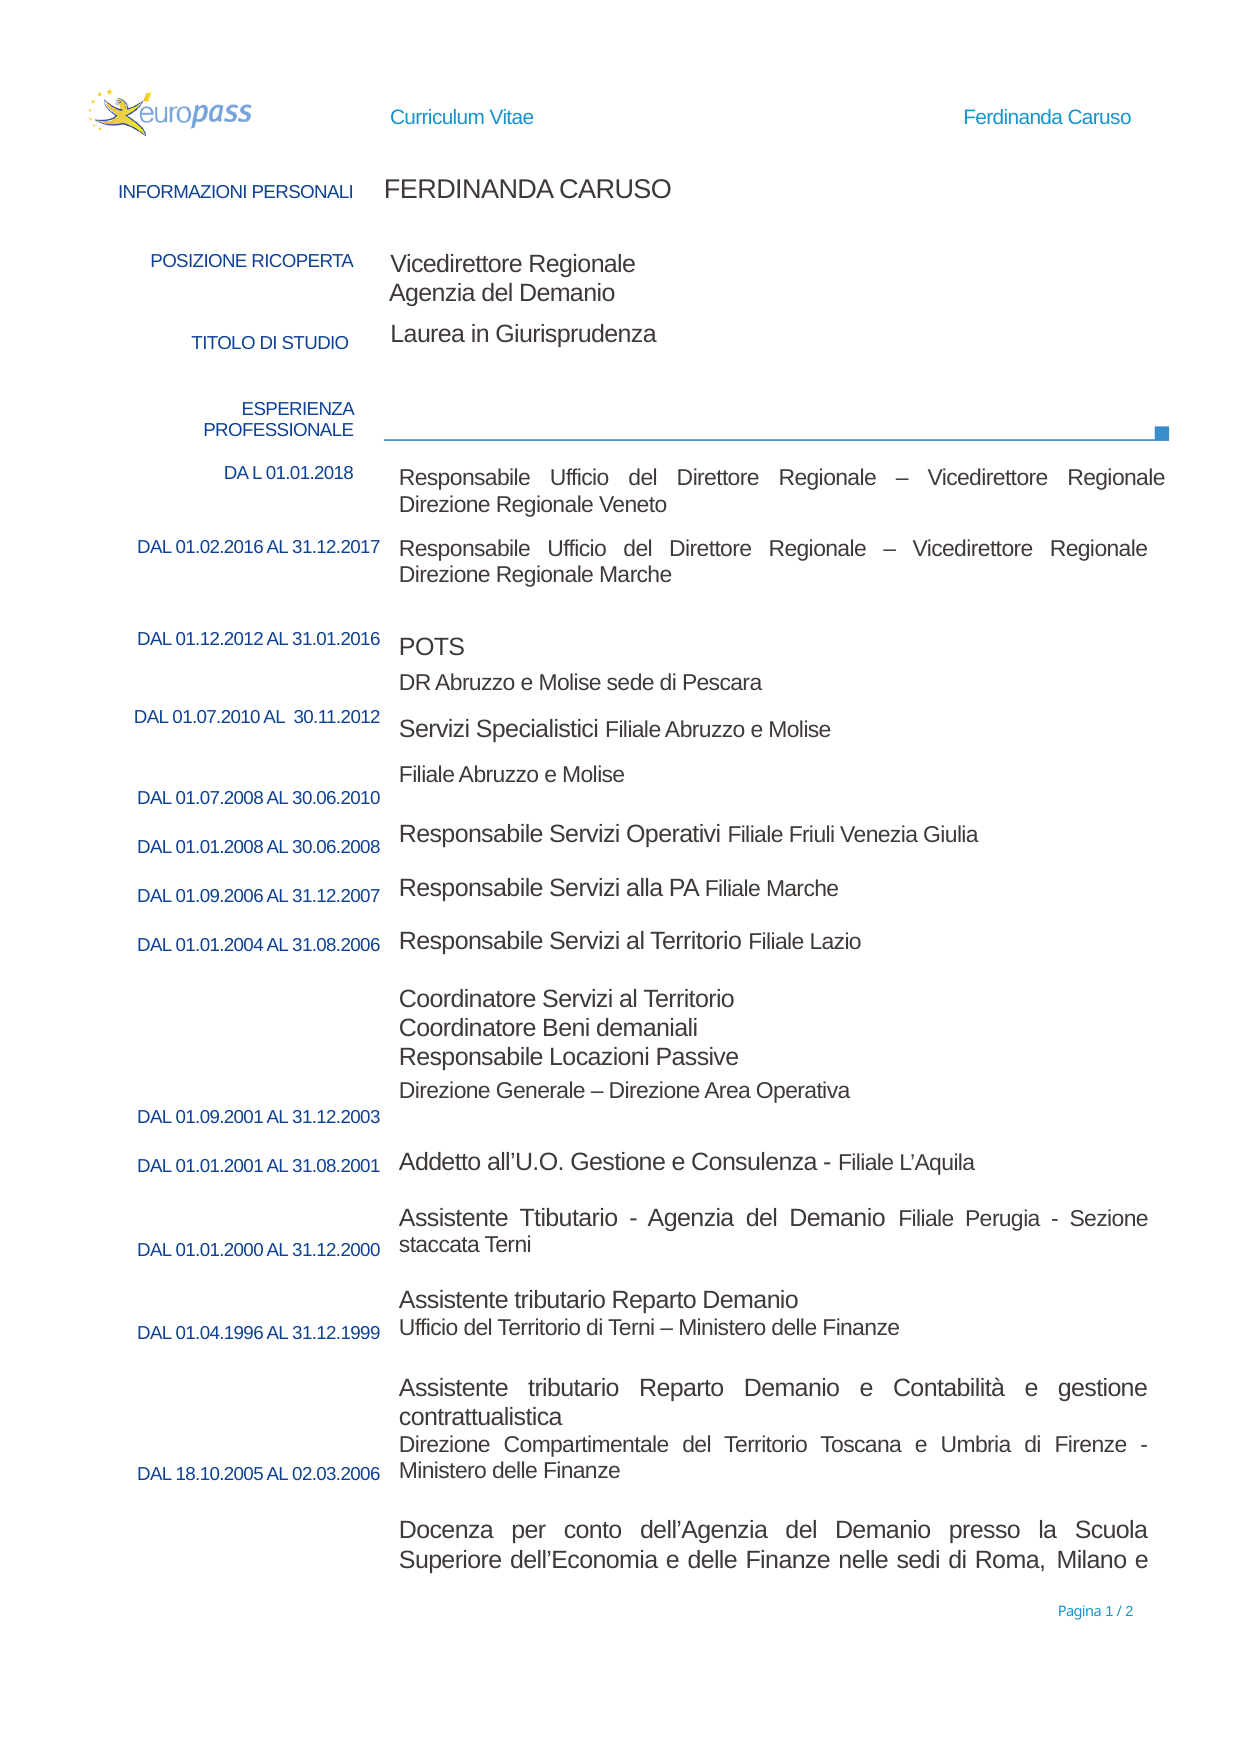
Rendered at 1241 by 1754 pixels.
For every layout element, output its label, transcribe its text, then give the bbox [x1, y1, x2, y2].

table_header ESPERIENZA PROFESSIONALE [89, 398, 384, 441]
table_header INFORMAZIONI PERSONALI [89, 171, 384, 207]
table_cell Da l 01.01.2018 [89, 462, 384, 533]
table_header Responsabile Ufficio del Direttore Regionale – Vicedirettore Regionale Direzione Regionale Marche POTS DR Abruzzo e Molise sede di Pescara Servizi Specialistici Filiale Abruzzo e Molise Filiale Abruzzo e Molise Responsabile Servizi Operativi Filiale Friuli Venezia Giulia Responsabile Servizi alla PA Filiale Marche Responsabile Servizi al Territorio Filiale Lazio Coordinatore Servizi al Territorio Coordinatore Beni demaniali Responsabile Locazioni Passive Direzione Generale – Direzione Area Operativa Addetto all’U.O. Gestione e Consulenza - Filiale L’Aquila Assistente Ttibutario - Agenzia del Demanio Filiale Perugia - Sezione staccata Terni Assistente tributario Reparto Demanio Ufficio del Territorio di Terni – Ministero delle Finanze Assistente tributario Reparto Demanio e Contabilità e gestione contrattualistica Direzione Compartimentale del Territorio Toscana e Umbria di Firenze - Ministero delle Finanze Docenza per conto dell’Agenzia del Demanio presso la Scuola Superiore dell’Economia e delle Finanze nelle sedi di Roma, Milano e [384, 533, 1152, 1575]
table_cell [89, 441, 384, 462]
table_header dal 01.02.2016 al 31.12.2017 Dal 01.12.2012 al 31.01.2016 Dal 01.07.2010 al 30.11.2012 Dal 01.07.2008 al 30.06.2010 Dal 01.01.2008 al 30.06.2008 Dal 01.09.2006 al 31.12.2007 Dal 01.01.2004 al 31.08.2006 Dal 01.09.2001 al 31.12.2003 Dal 01.01.2001 al 31.08.2001 Dal 01.01.2000 al 31.12.2000 Dal 01.04.1996 al 31.12.1999 Dal 18.10.2005 al 02.03.2006 [89, 533, 384, 1575]
table_cell Responsabile Ufficio del Direttore Regionale – Vicedirettore Regionale Direzione Regionale Veneto [384, 462, 1169, 533]
table_header POSIZIONE RICOPERTA TITOLO DI STUDIO [89, 250, 384, 397]
table_cell [384, 441, 1169, 462]
table_header FERDINANDA CARUSO [384, 171, 1169, 207]
table_header [384, 398, 1169, 439]
table_cell [89, 207, 1169, 230]
table_header Vicedirettore Regionale Agenzia del Demanio Laurea in Giurisprudenza [384, 250, 1169, 397]
